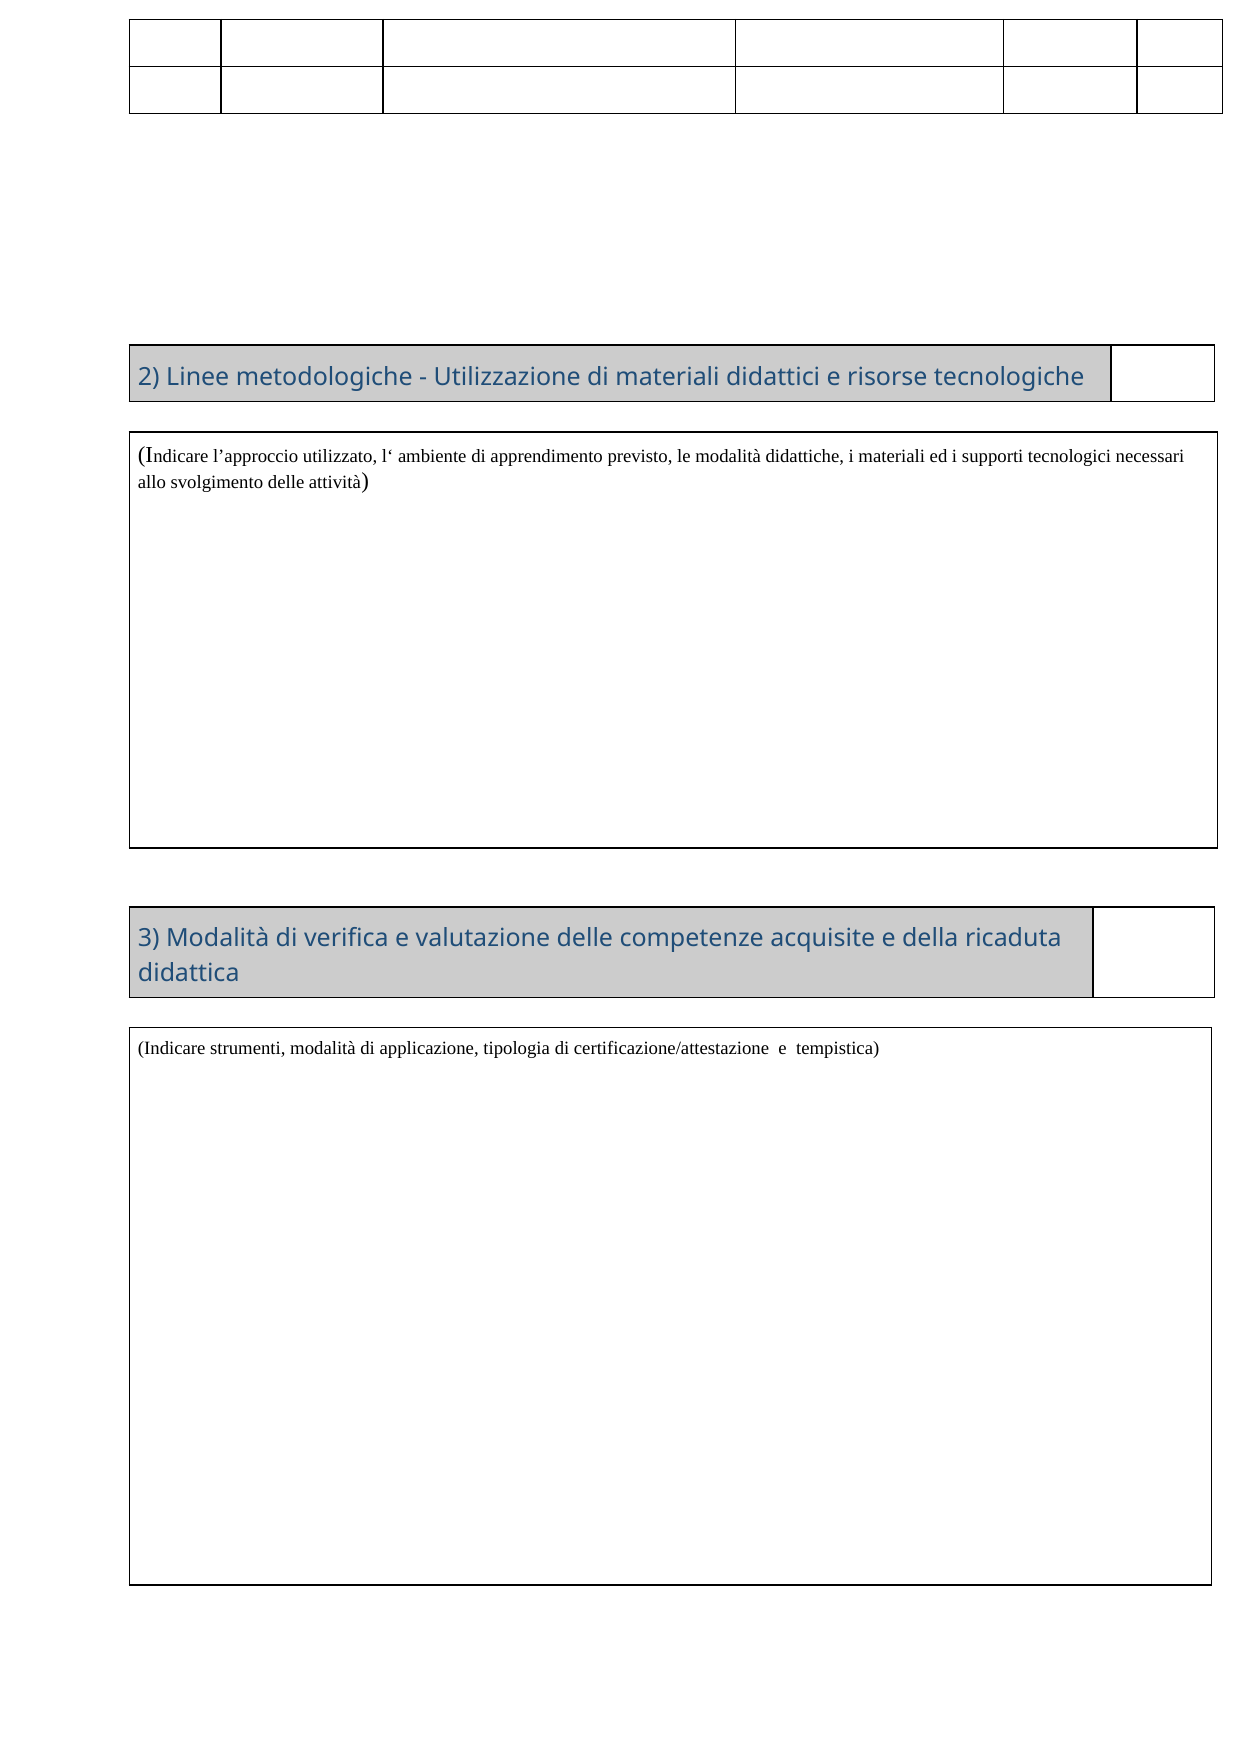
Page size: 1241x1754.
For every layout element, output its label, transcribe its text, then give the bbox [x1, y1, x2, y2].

table_cell [1138, 67, 1222, 113]
table_cell [736, 20, 1003, 66]
table_cell [736, 67, 1003, 113]
table_cell [130, 67, 220, 113]
table_cell [1004, 67, 1136, 113]
table_header [1094, 908, 1214, 997]
table_cell [1004, 20, 1136, 66]
table_header 3) Modalità di verifica e valutazione delle competenze acquisite e della ricaduta didattica [130, 908, 1092, 997]
table_cell [222, 20, 382, 66]
table_cell [384, 20, 735, 66]
table_header (Indicare strumenti, modalità di applicazione, tipologia di certificazione/attestazione e tempistica) [130, 1028, 1211, 1584]
table_cell [1138, 20, 1222, 66]
table_cell [222, 67, 382, 113]
table_header (Indicare l’approccio utilizzato, l‘ ambiente di apprendimento previsto, le modalità didattiche, i materiali ed i supporti tecnologici necessari allo svolgimento delle attività) [130, 433, 1217, 847]
table_header 2) Linee metodologiche - Utilizzazione di materiali didattici e risorse tecnologiche [130, 346, 1110, 401]
table_header [1112, 346, 1214, 401]
table_cell [384, 67, 735, 113]
table_cell [130, 20, 220, 66]
